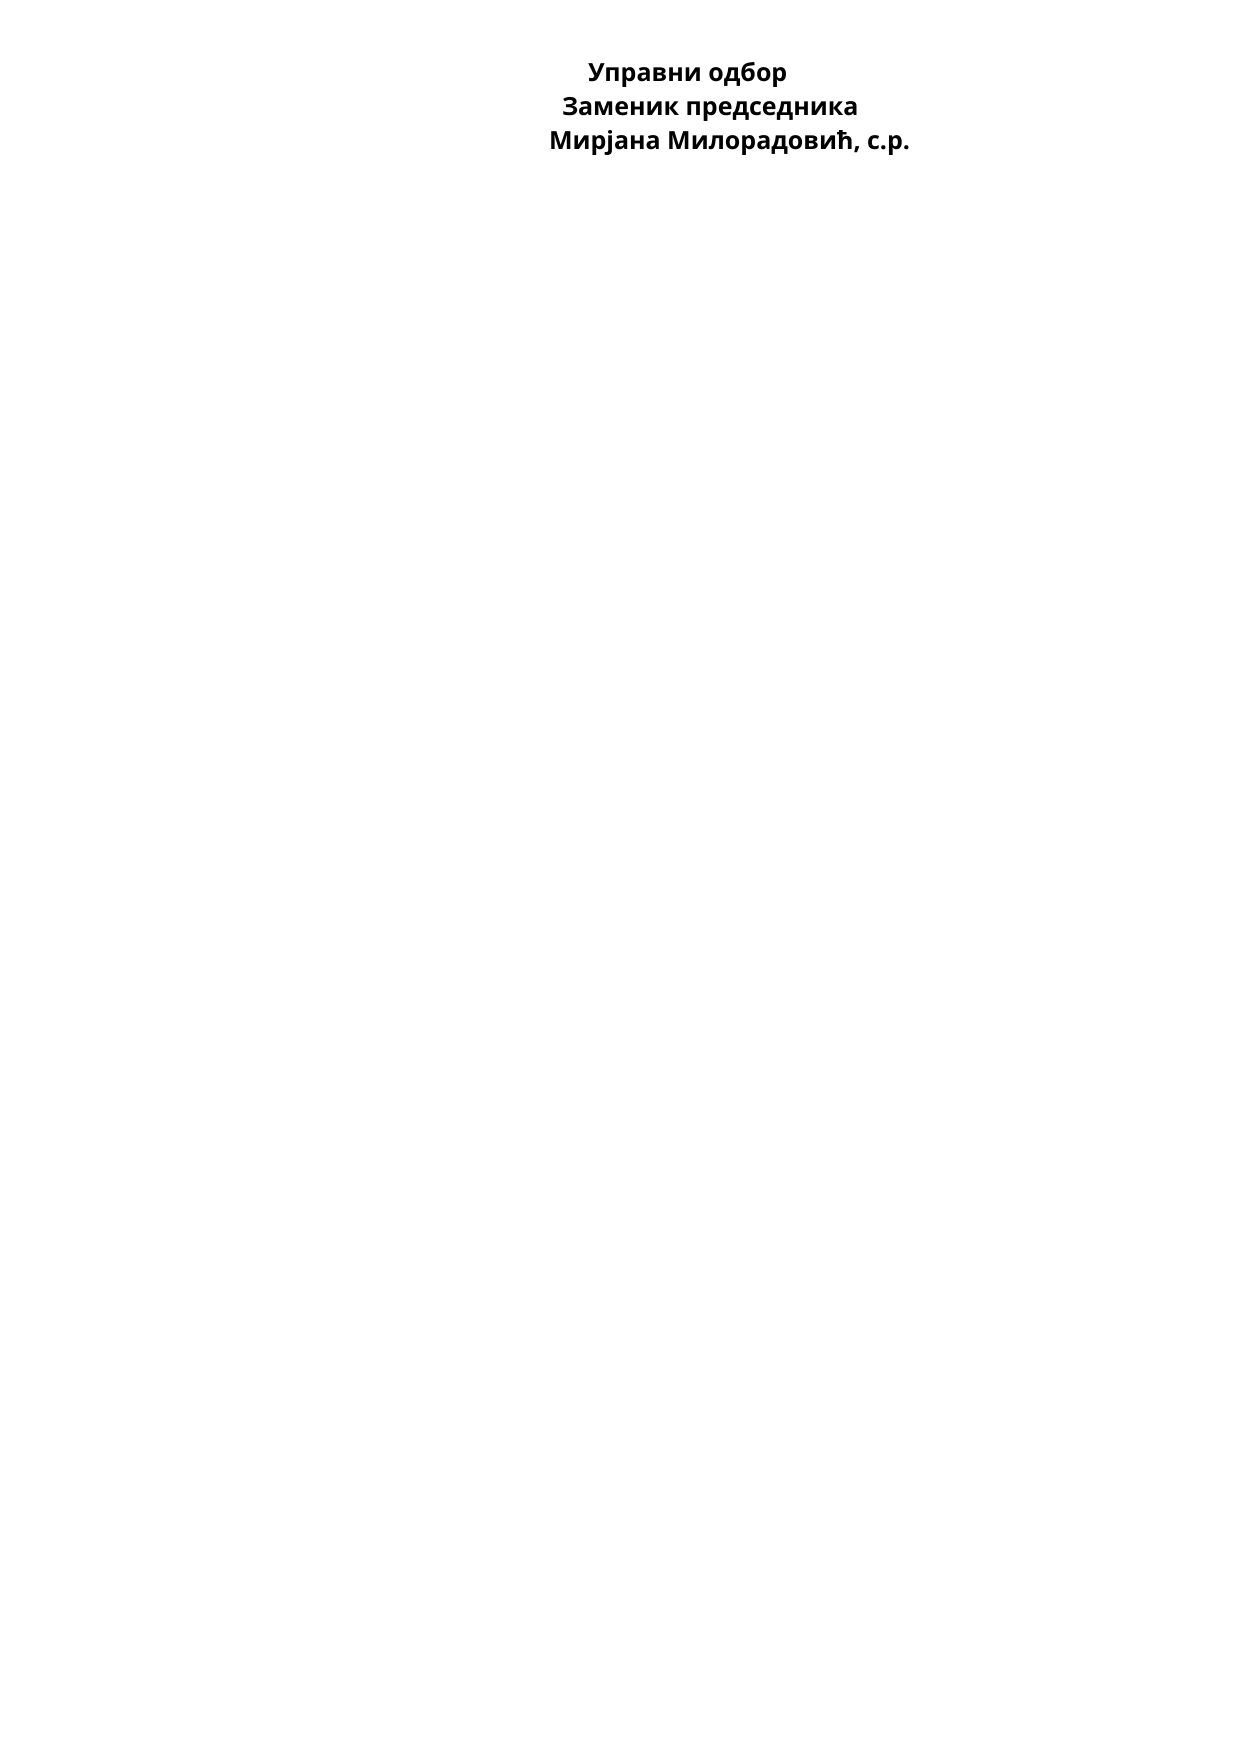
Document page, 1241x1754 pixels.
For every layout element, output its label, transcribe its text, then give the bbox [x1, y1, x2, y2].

text Мирјана Милорадовић, с.р. [59, 123, 1152, 157]
text Заменик председника [59, 89, 1152, 123]
text Управни одбор [59, 55, 1152, 89]
